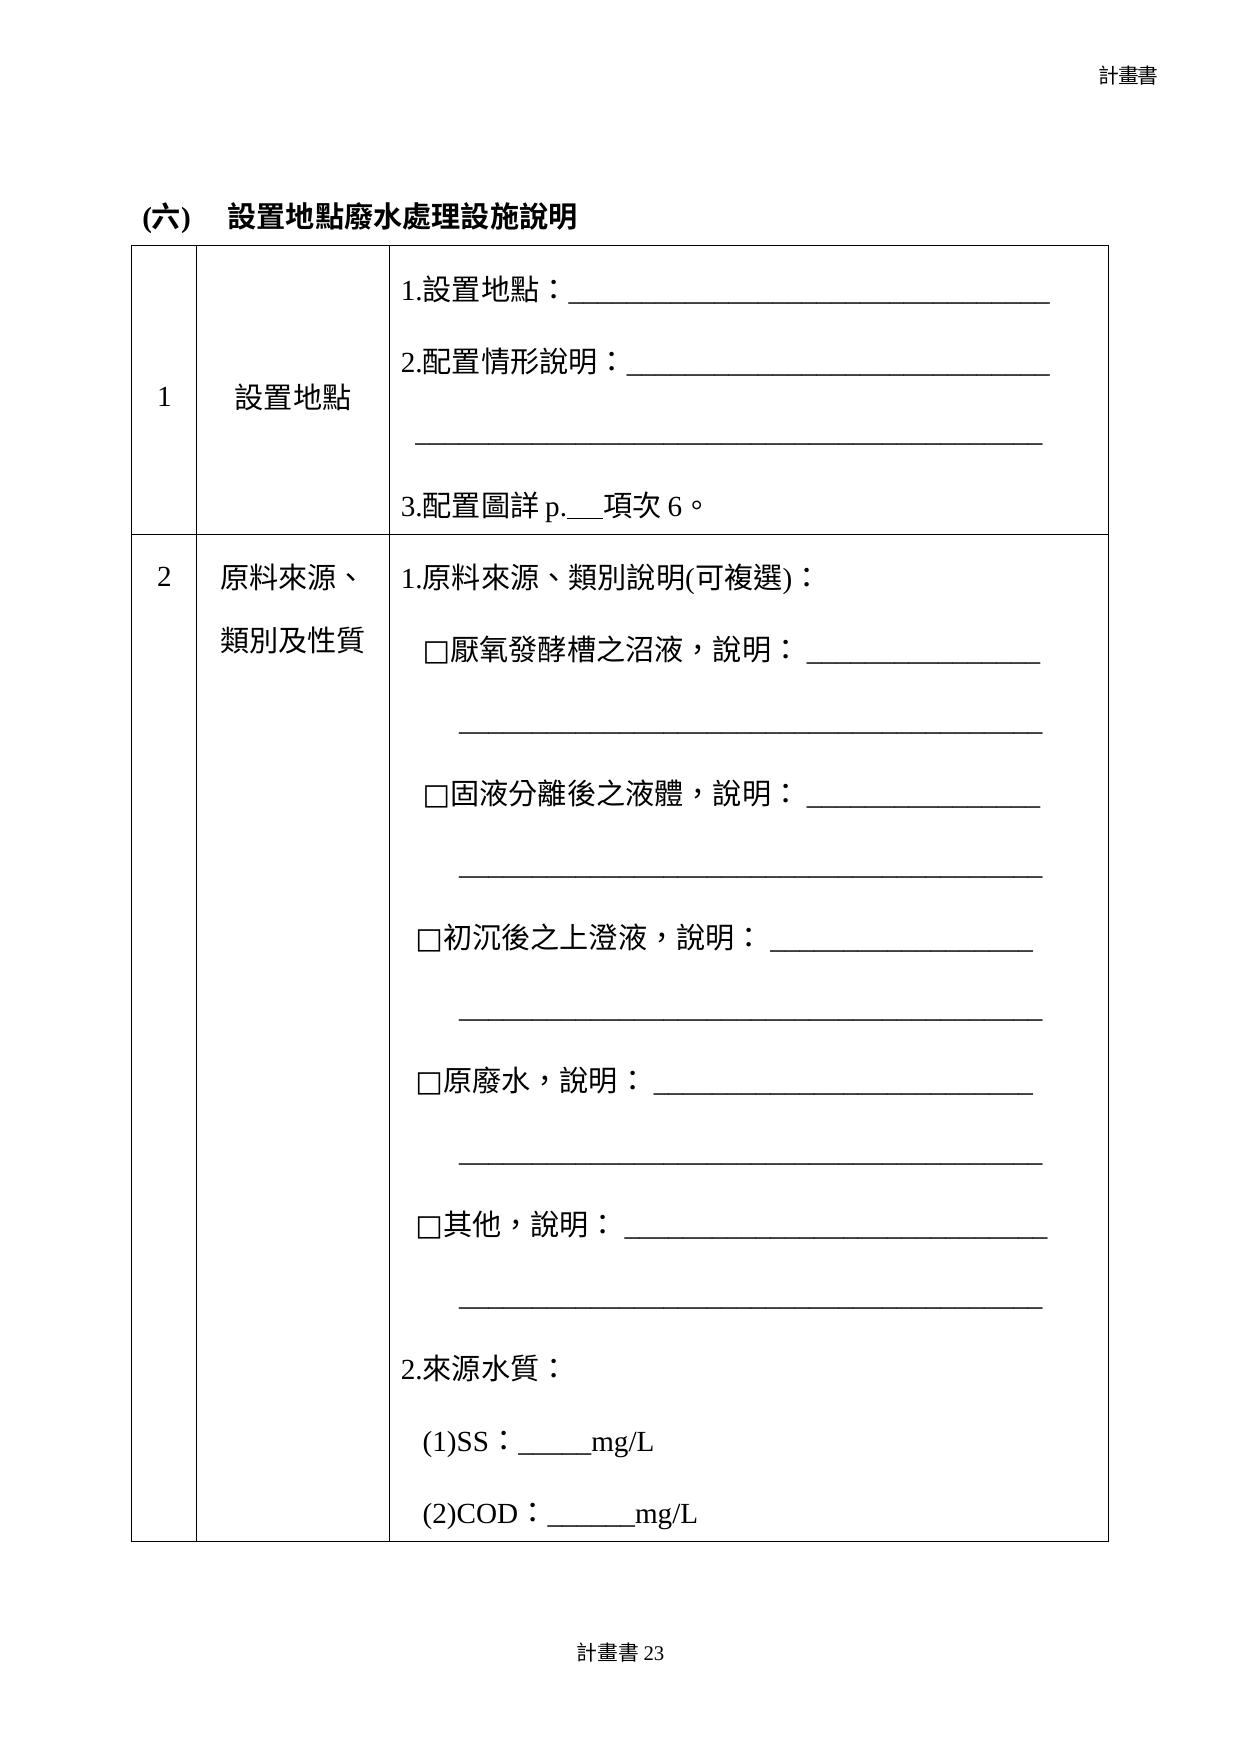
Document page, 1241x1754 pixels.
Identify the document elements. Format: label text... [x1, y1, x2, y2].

list 設置地點廢水處理設施說明 [142, 173, 1122, 236]
table_cell 2 [132, 535, 196, 1541]
table_header 設置地點 [197, 246, 389, 533]
table_cell 原料來源、類別及性質 [197, 535, 389, 1541]
table_cell 1.原料來源、類別說明(可複選)： □厭氧發酵槽之沼液，說明： ________________ ________________________________________ □固液分離後之液體，說明： ________________ ________________________________________ □初沉後之上澄液，說明： __________________ ________________________________________ □原廢水，說明： __________________________ ________________________________________ □其他，說明： _____________________________ ________________________________________ 2.來源水質： (1)SS：_____mg/L (2)COD：______mg/L [390, 535, 1108, 1541]
table_header 1.設置地點：_________________________________ 2.配置情形說明：_____________________________ ___________________________________________ 3.配置圖詳p. 項次6。 [390, 246, 1108, 533]
table_header 1 [132, 246, 196, 533]
